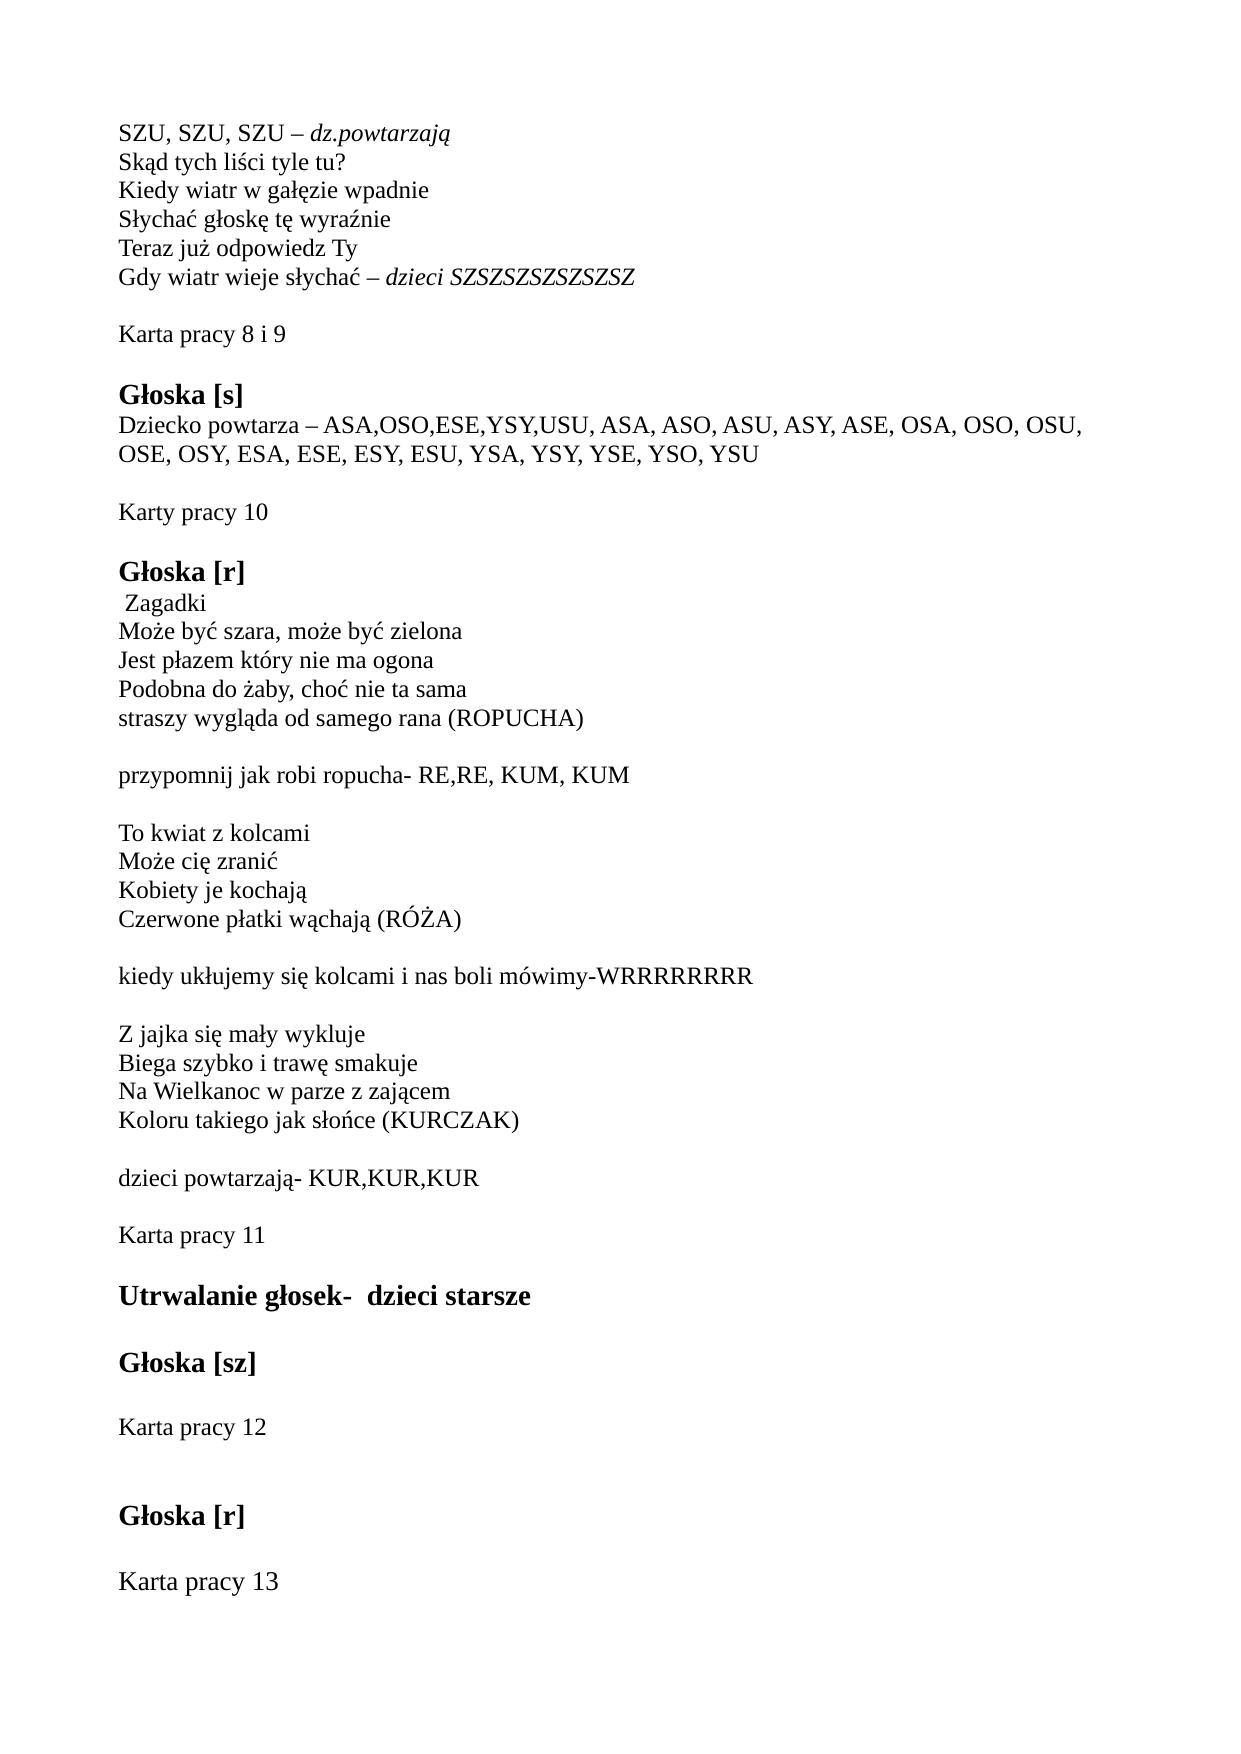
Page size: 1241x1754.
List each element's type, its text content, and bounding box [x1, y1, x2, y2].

text Na Wielkanoc w parze z zającem [118, 1076, 1122, 1105]
text Głoska [r] [118, 554, 1122, 588]
text Karta pracy 8 i 9 [118, 319, 1122, 348]
text Karta pracy 13 [118, 1565, 1122, 1596]
text Kobiety je kochają [118, 875, 1122, 904]
text Słychać głoskę tę wyraźnie [118, 204, 1122, 233]
text Karty pracy 10 [118, 497, 1122, 525]
text Skąd tych liści tyle tu? [118, 147, 1122, 176]
text Może cię zranić [118, 846, 1122, 875]
text SZU, SZU, SZU – dz.powtarzają [118, 118, 1122, 147]
text Kiedy wiatr w gałęzie wpadnie [118, 176, 1122, 204]
text Zagadki [118, 588, 1122, 616]
text Karta pracy 12 [118, 1412, 1122, 1441]
text Głoska [sz] [118, 1345, 1122, 1378]
text To kwiat z kolcami [118, 818, 1122, 846]
text Głoska [s] [118, 377, 1122, 410]
text Może być szara, może być zielona [118, 616, 1122, 645]
text przypomnij jak robi ropucha- RE,RE, KUM, KUM [118, 760, 1122, 789]
text Biega szybko i trawę smakuje [118, 1048, 1122, 1076]
text Dziecko powtarza – ASA,OSO,ESE,YSY,USU, ASA, ASO, ASU, ASY, ASE, OSA, OSO, OSU, OSE, OSY, ESA, ESE, ESY, ESU, YSA, YSY, YSE, YSO, YSU [118, 410, 1122, 468]
text Gdy wiatr wieje słychać – dzieci SZSZSZSZSZSZSZ [118, 262, 1122, 291]
text Głoska [r] [118, 1498, 1122, 1532]
text Koloru takiego jak słońce (KURCZAK) [118, 1105, 1122, 1134]
text Teraz już odpowiedz Ty [118, 233, 1122, 262]
text Czerwone płatki wąchają (RÓŻA) [118, 904, 1122, 933]
text kiedy ukłujemy się kolcami i nas boli mówimy-WRRRRRRRR [118, 961, 1122, 990]
text Utrwalanie głosek- dzieci starsze [118, 1278, 1122, 1311]
text Karta pracy 11 [118, 1220, 1122, 1249]
text dzieci powtarzają- KUR,KUR,KUR [118, 1163, 1122, 1191]
text Z jajka się mały wykluje [118, 1019, 1122, 1048]
text Jest płazem który nie ma ogona [118, 645, 1122, 674]
text Podobna do żaby, choć nie ta sama [118, 674, 1122, 703]
text straszy wygląda od samego rana (ROPUCHA) [118, 703, 1122, 731]
